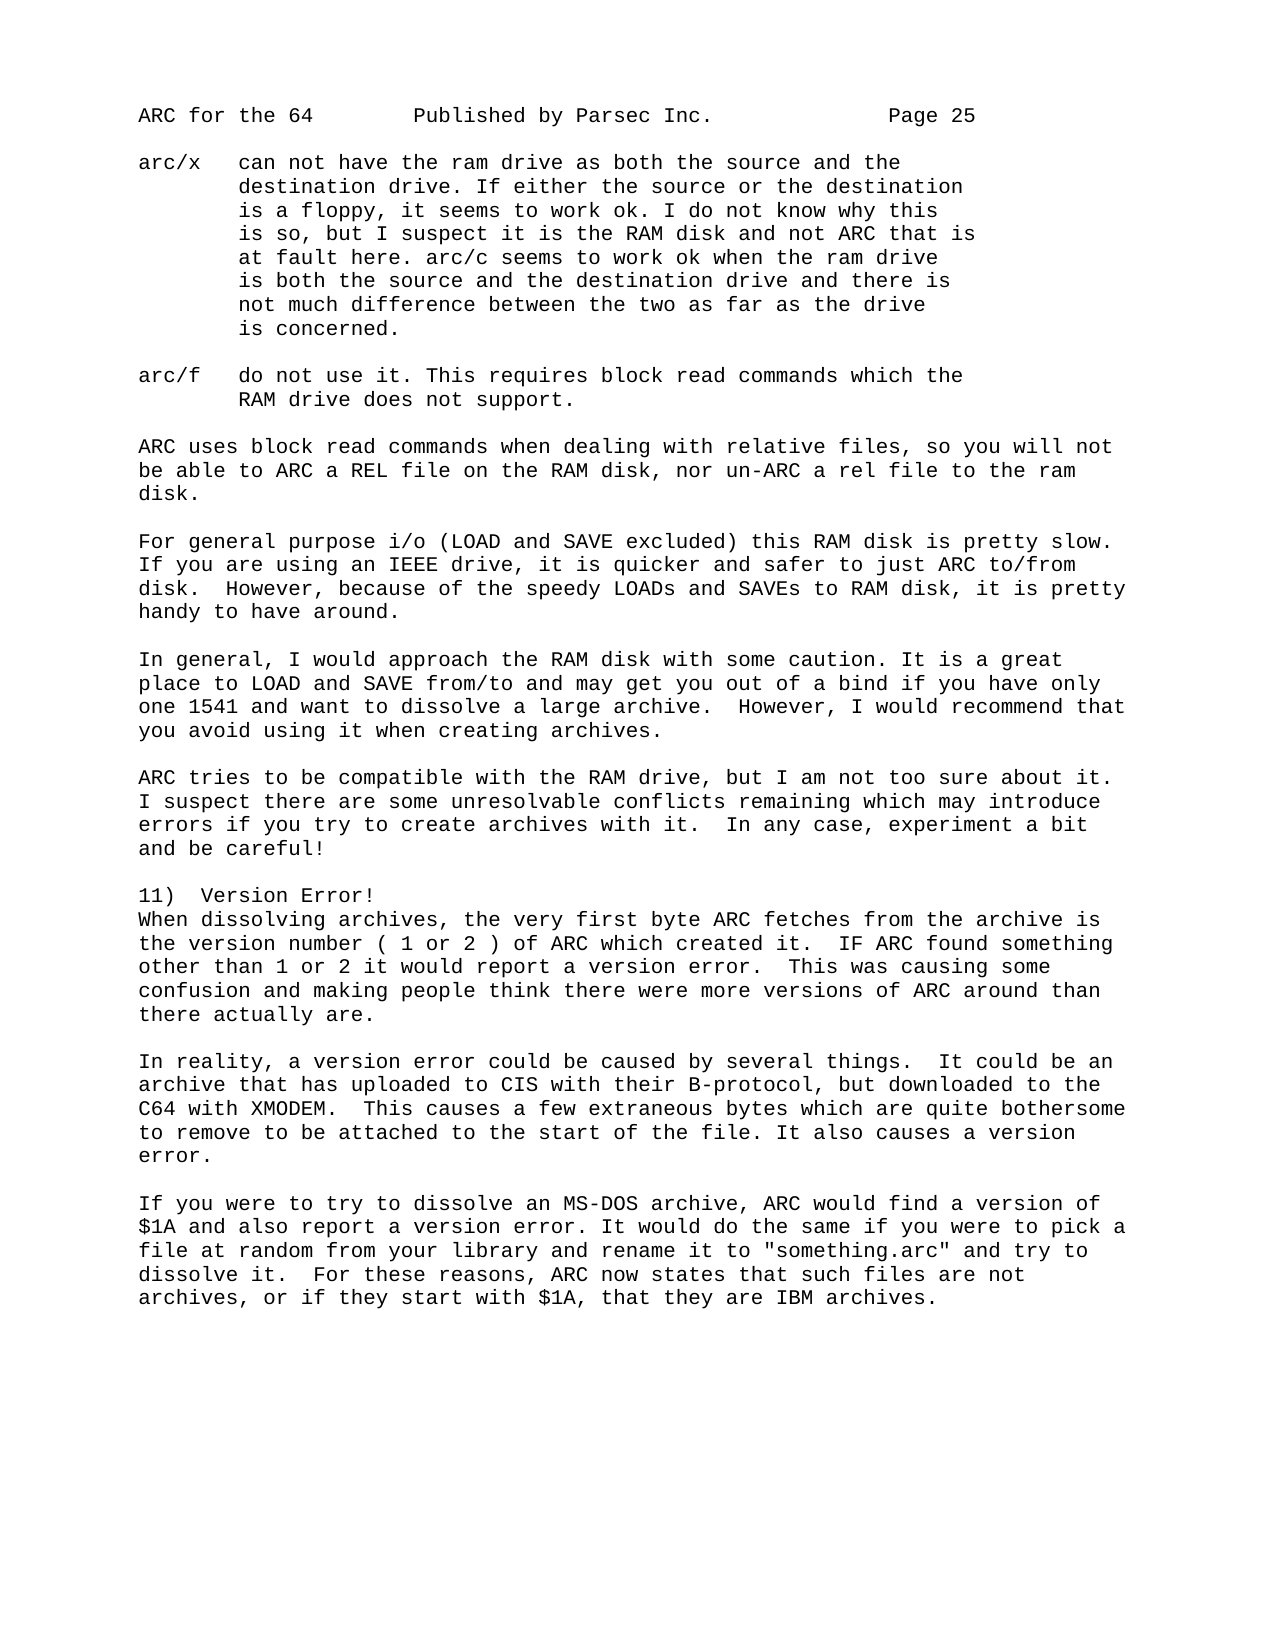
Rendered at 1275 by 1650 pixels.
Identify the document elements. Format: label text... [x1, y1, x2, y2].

text For general purpose i/o (LOAD and SAVE excluded) this RAM disk is pretty slow. [138, 531, 1137, 554]
text 11) Version Error! [138, 885, 1137, 909]
text dissolve it. For these reasons, ARC now states that such files are not [138, 1264, 1137, 1287]
text is concerned. [138, 318, 1137, 341]
text RAM drive does not support. [138, 389, 1137, 412]
text is a floppy, it seems to work ok. I do not know why this [138, 199, 1137, 223]
text If you were to try to dissolve an MS-DOS archive, ARC would find a version of [138, 1193, 1137, 1216]
text ARC tries to be compatible with the RAM drive, but I am not too sure about it. I suspect there are some unresolvable conflicts remaining which may introduce [138, 767, 1137, 814]
text ARC for the 64 Published by Parsec Inc. Page 25 [138, 105, 1137, 129]
text other than 1 or 2 it would report a version error. This was causing some [138, 956, 1137, 980]
text ARC uses block read commands when dealing with relative files, so you will not [138, 436, 1137, 460]
text archive that has uploaded to CIS with their B-protocol, but downloaded to the [138, 1074, 1137, 1098]
text not much difference between the two as far as the drive [138, 294, 1137, 318]
text file at random from your library and rename it to "something.arc" and try to [138, 1240, 1137, 1264]
text destination drive. If either the source or the destination [138, 176, 1137, 199]
text arc/x can not have the ram drive as both the source and the [138, 152, 1137, 176]
text the version number ( 1 or 2 ) of ARC which created it. IF ARC found something [138, 933, 1137, 956]
text If you are using an IEEE drive, it is quicker and safer to just ARC to/from [138, 554, 1137, 578]
text errors if you try to create archives with it. In any case, experiment a bit and be careful! [138, 814, 1137, 862]
text at fault here. arc/c seems to work ok when the ram drive [138, 247, 1137, 271]
text C64 with XMODEM. This causes a few extraneous bytes which are quite bothersome [138, 1098, 1137, 1122]
text error. [138, 1145, 1137, 1169]
text confusion and making people think there were more versions of ARC around than [138, 980, 1137, 1003]
text arc/f do not use it. This requires block read commands which the [138, 365, 1137, 389]
text is so, but I suspect it is the RAM disk and not ARC that is [138, 223, 1137, 247]
text When dissolving archives, the very first byte ARC fetches from the archive is [138, 909, 1137, 933]
text there actually are. [138, 1003, 1137, 1027]
text be able to ARC a REL file on the RAM disk, nor un-ARC a rel file to the ram [138, 460, 1137, 483]
text $1A and also report a version error. It would do the same if you were to pick a [138, 1216, 1137, 1240]
text disk. However, because of the speedy LOADs and SAVEs to RAM disk, it is pretty [138, 578, 1137, 602]
text disk. [138, 483, 1137, 507]
text is both the source and the destination drive and there is [138, 271, 1137, 294]
text handy to have around. [138, 602, 1137, 625]
text In general, I would approach the RAM disk with some caution. It is a great place to LOAD and SAVE from/to and may get you out of a bind if you have only one 1541 and want to dissolve a large archive. However, I would recommend that you avoid using it when creating archives. [138, 649, 1137, 743]
text to remove to be attached to the start of the file. It also causes a version [138, 1122, 1137, 1145]
text archives, or if they start with $1A, that they are IBM archives. [138, 1287, 1137, 1311]
text In reality, a version error could be caused by several things. It could be an [138, 1051, 1137, 1074]
